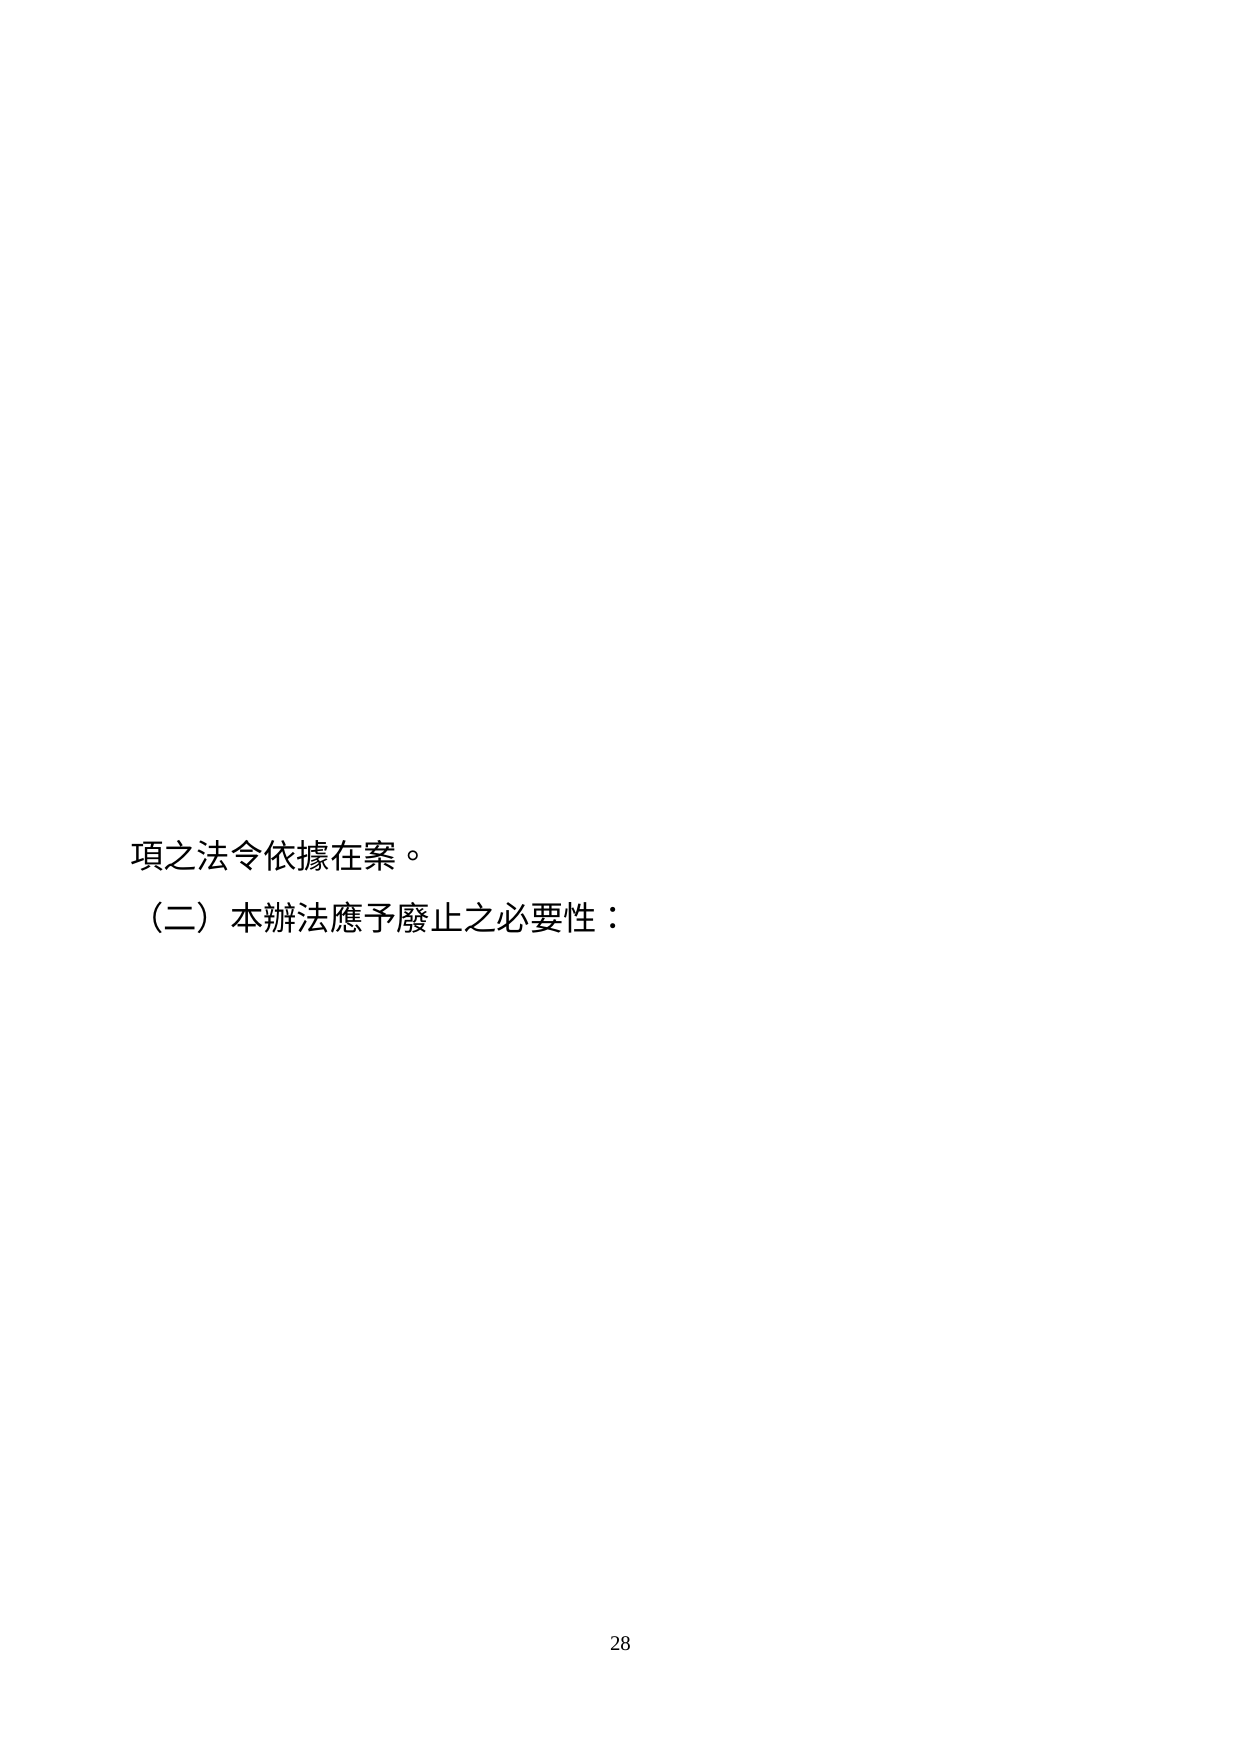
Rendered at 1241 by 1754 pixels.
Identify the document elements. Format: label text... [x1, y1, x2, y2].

text （二）本辦法應予廢止之必要性： [130, 874, 1110, 937]
text 本府為推動國際交流，透過創藝居所住宿體驗及相關服務設施之營運，並達到寶藏巖國際藝術村得以永續自主經營之目標，前依九十六年四月二十七日核定公告之本市都市計畫「擬定臺北市中正區寶藏巖歷史聚落風貌特定專用區細部計畫案」計畫書，於本市寶藏巖聚落規劃設置「臺北市寶藏巖聚落國際青年會所」（以下簡稱國際青年會所），交由財團法人台北市文化基金會（以下簡稱文基會）以非營利方式對外提供文化創意產業從業人員等特定對象住宿。本府並依修正前發展觀光條例第二十四條第三項規定授權，於一０三年三月十四日訂定發布臺北市寶藏巖聚落國際青年會所管理辦法(以下簡稱本辦法)，據以作為管理國際青年會所之安全及經營等事項之法令依據在案。 [130, 812, 1110, 874]
